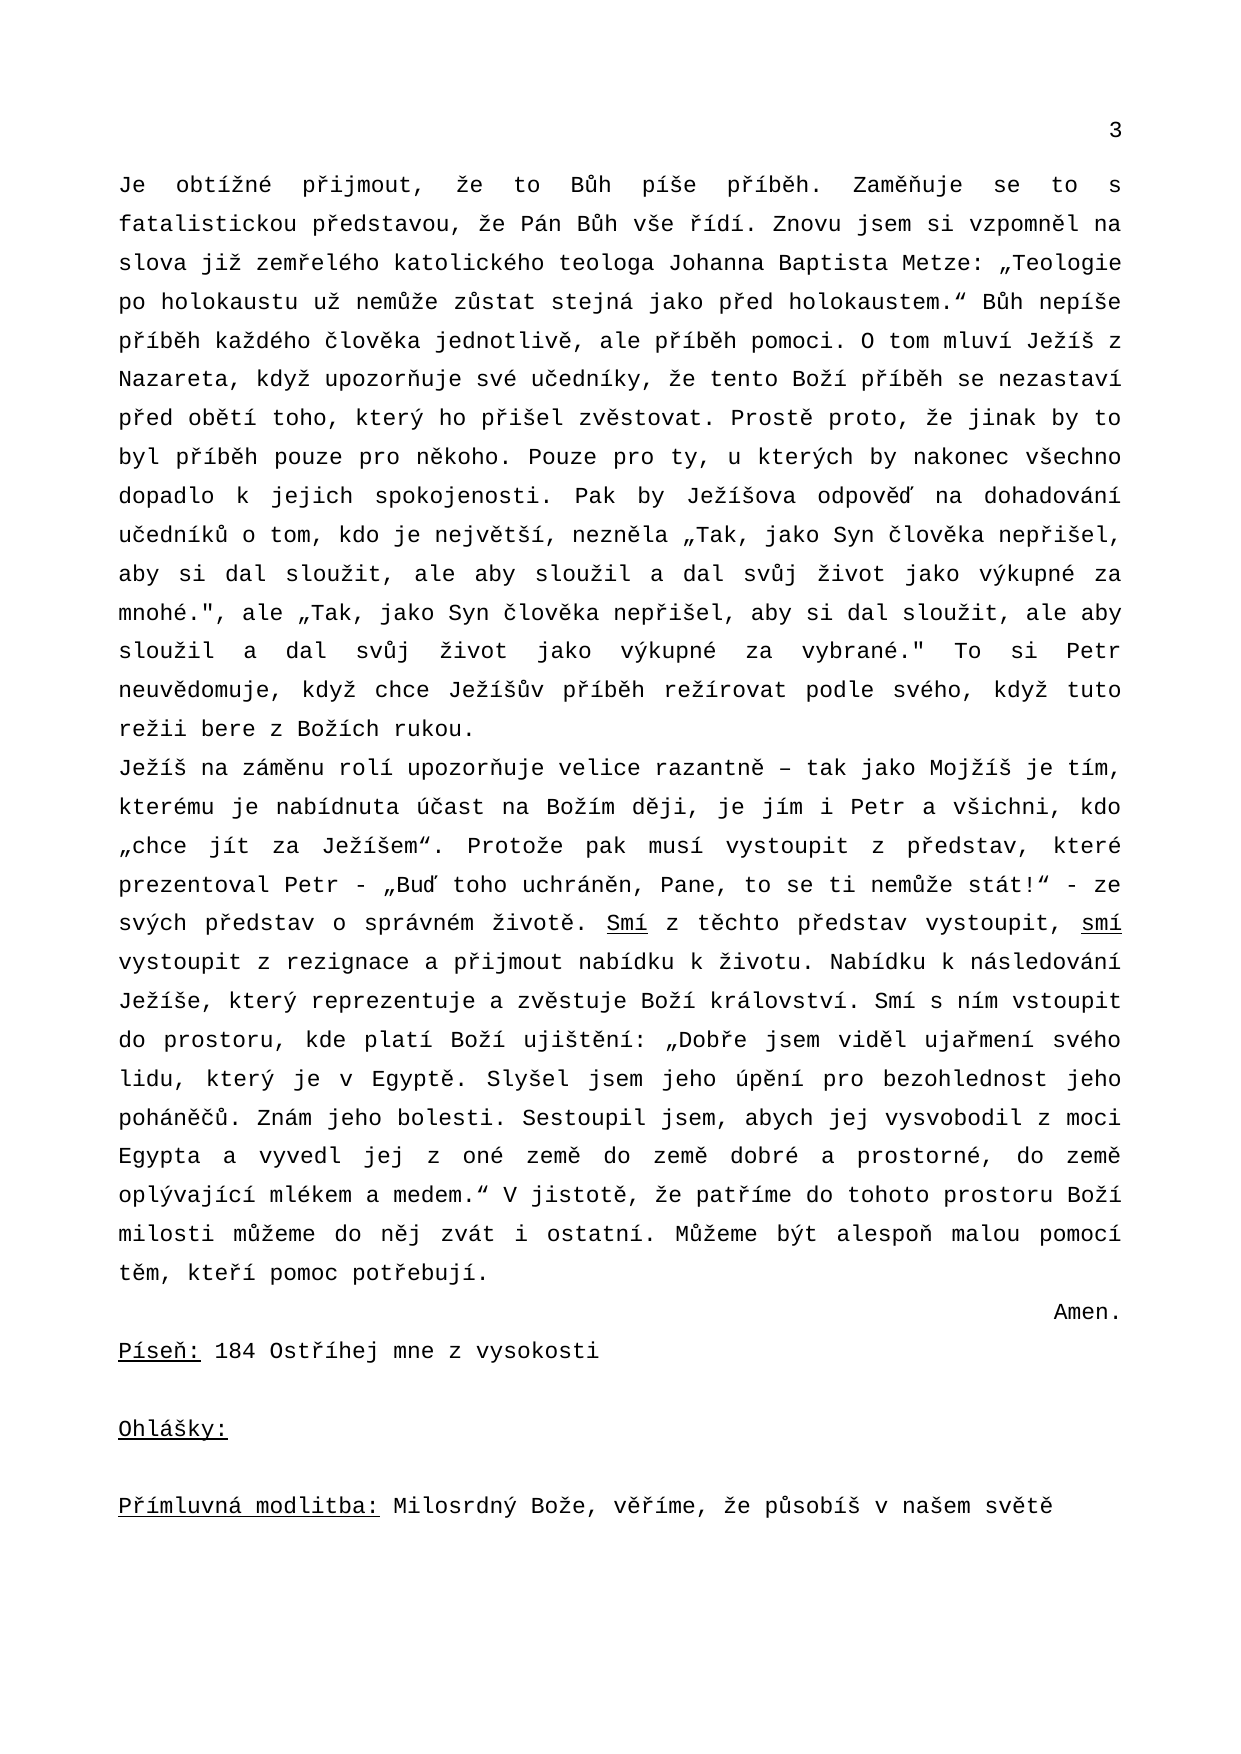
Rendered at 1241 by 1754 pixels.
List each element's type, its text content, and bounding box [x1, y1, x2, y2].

text Je obtížné přijmout, že to Bůh píše příběh. Zaměňuje se to s fatalistickou představou, že Pán Bůh vše řídí. Znovu jsem si vzpomněl na slova již zemřelého katolického teologa Johanna Baptista Metze: „Teologie po holokaustu už nemůže zůstat stejná jako před holokaustem.“ Bůh nepíše příběh každého člověka jednotlivě, ale příběh pomoci. O tom mluví Ježíš z Nazareta, když upozorňuje své učedníky, že tento Boží příběh se nezastaví před obětí toho, který ho přišel zvěstovat. Prostě proto, že jinak by to byl příběh pouze pro někoho. Pouze pro ty, u kterých by nakonec všechno dopadlo k jejich spokojenosti. Pak by Ježíšova odpověď na dohadování učedníků o tom, kdo je největší, nezněla „Tak, jako Syn člověka nepřišel, aby si dal sloužit, ale aby sloužil a dal svůj život jako výkupné za mnohé.", ale „Tak, jako Syn člověka nepřišel, aby si dal sloužit, ale aby sloužil a dal svůj život jako výkupné za vybrané." To si Petr neuvědomuje, když chce Ježíšův příběh režírovat podle svého, když tuto režii bere z Božích rukou. [118, 173, 1122, 743]
text Amen. [118, 1300, 1122, 1326]
text Přímluvná modlitba: Milosrdný Bože, věříme, že působíš v našem světě [118, 1494, 1122, 1521]
text Ježíš na záměnu rolí upozorňuje velice razantně – tak jako Mojžíš je tím, kterému je nabídnuta účast na Božím ději, je jím i Petr a všichni, kdo „chce jít za Ježíšem“. Protože pak musí vystoupit z představ, které prezentoval Petr - „Buď toho uchráněn, Pane, to se ti nemůže stát!“ - ze svých představ o správném životě. Smí z těchto představ vystoupit, smí vystoupit z rezignace a přijmout nabídku k životu. Nabídku k následování Ježíše, který reprezentuje a zvěstuje Boží království. Smí s ním vstoupit do prostoru, kde platí Boží ujištění: „Dobře jsem viděl ujařmení svého lidu, který je v Egyptě. Slyšel jsem jeho úpění pro bezohlednost jeho poháněčů. Znám jeho bolesti. Sestoupil jsem, abych jej vysvobodil z moci Egypta a vyvedl jej z oné země do země dobré a prostorné, do země oplývající mlékem a medem.“ V jistotě, že patříme do tohoto prostoru Boží milosti můžeme do něj zvát i ostatní. Můžeme být alespoň malou pomocí těm, kteří pomoc potřebují. [118, 756, 1122, 1287]
text Píseň: 184 Ostříhej mne z vysokosti [118, 1339, 1122, 1365]
text Ohlášky: [118, 1417, 1122, 1443]
